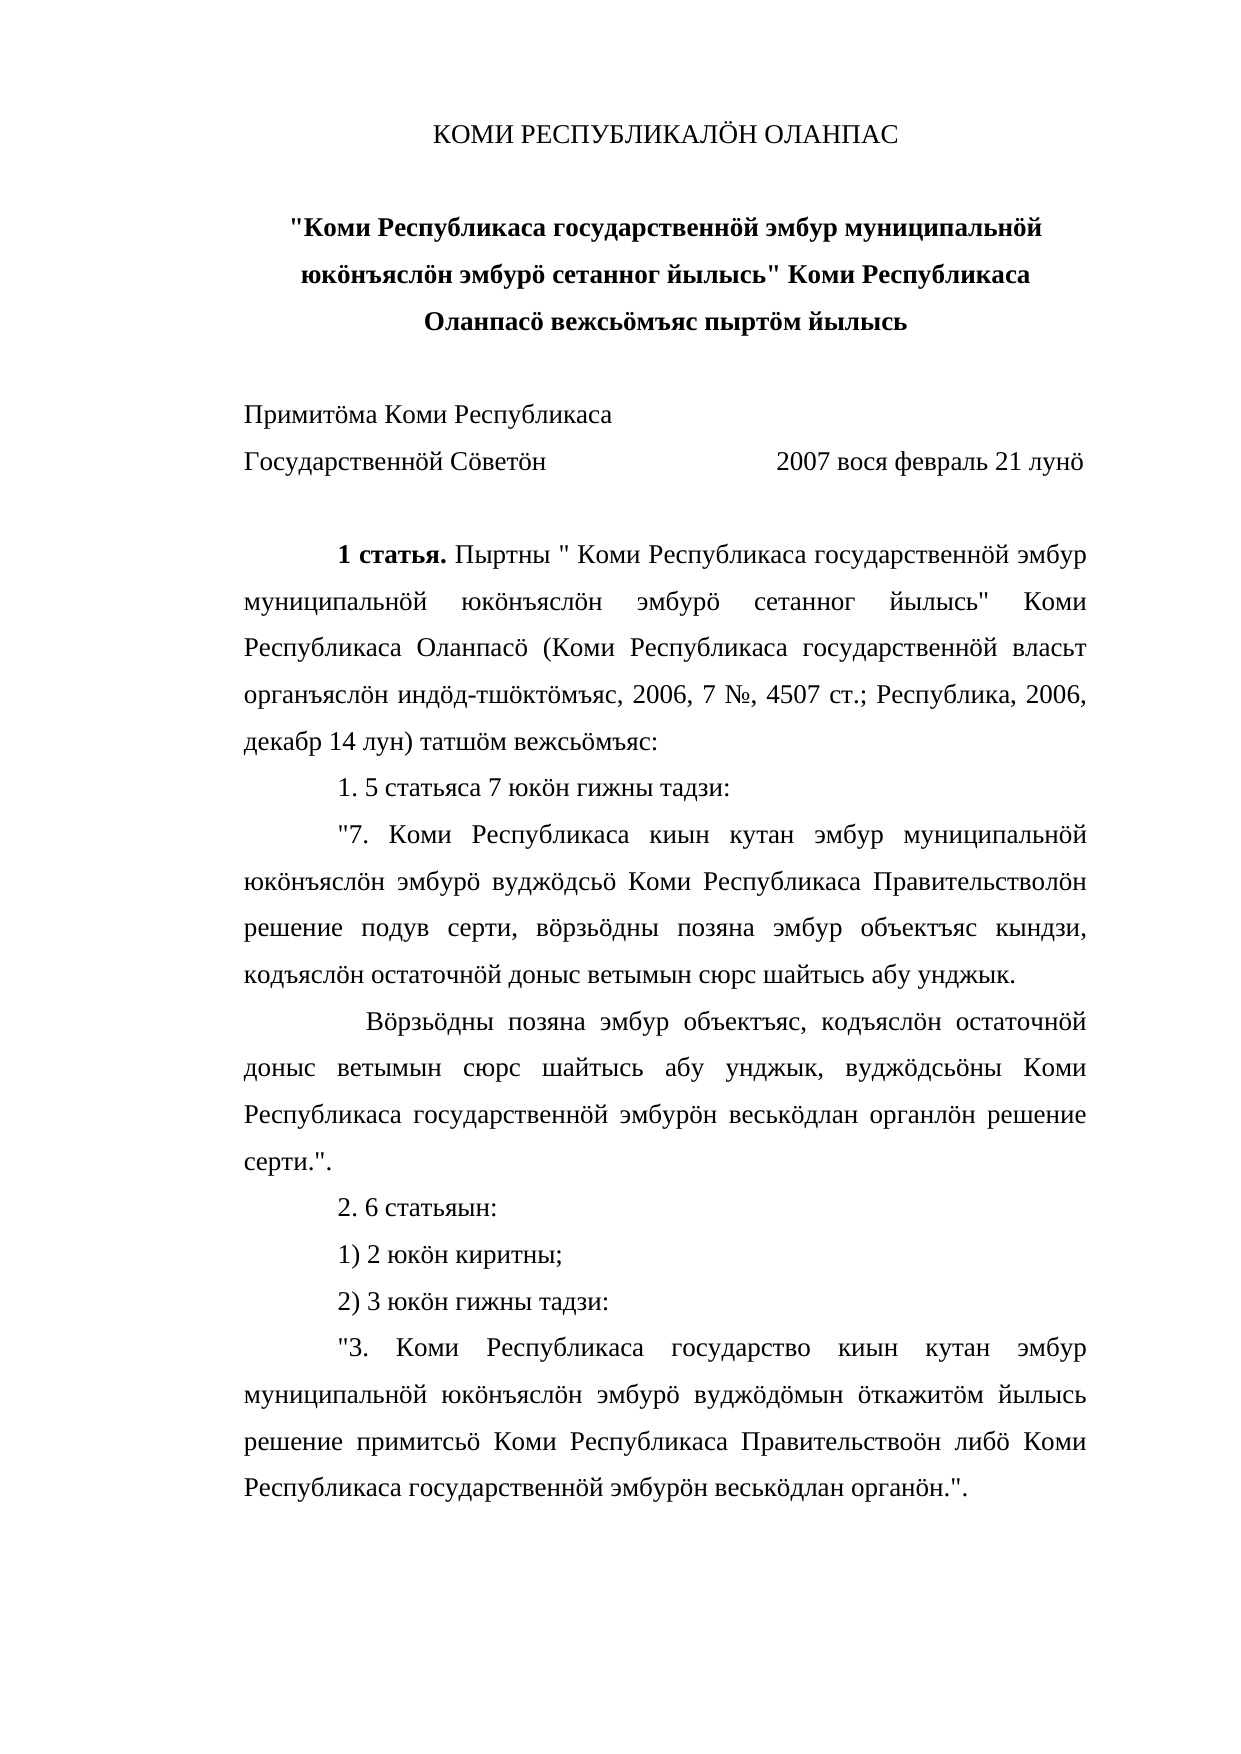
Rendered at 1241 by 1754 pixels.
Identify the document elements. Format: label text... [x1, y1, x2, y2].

text 1 статья. Пыртны " Коми Республикаса государственнöй эмбур муниципальнöй юкöнъяслöн эмбурö сетанног йылысь" Коми Республикаса Оланпасö (Коми Республикаса государственнöй власьт органъяслöн индöд-тшöктöмъяс, 2006, 7 №, 4507 ст.; Республика, 2006, декабр 14 лун) татшöм вежсьöмъяс: [244, 538, 1087, 756]
text "3. Коми Республикаса государство киын кутан эмбур муниципальнöй юкöнъяслöн эмбурö вуджöдöмын öткажитöм йылысь решение примитсьö Коми Республикаса Правительствоöн либö Коми Республикаса государственнöй эмбурöн веськöдлан органöн.". [244, 1331, 1087, 1503]
text Государственнöй Сöветöн 2007 вося февраль 21 лунö [244, 445, 1087, 476]
text 1. 5 статьяса 7 юкöн гижны тадзи: [244, 771, 1087, 803]
text КОМИ РЕСПУБЛИКАЛÖН ОЛАНПАС [244, 118, 1087, 149]
text Вöрзьöдны позяна эмбур объектъяс, кодъяслöн остаточнöй доныс ветымын сюрс шайтысь абу унджык, вуджöдсьöны Коми Республикаса государственнöй эмбурöн веськöдлан органлöн решение серти.". [244, 1005, 1087, 1176]
text 1) 2 юкöн киритны; [244, 1238, 1087, 1269]
text 2) 3 юкöн гижны тадзи: [244, 1285, 1087, 1316]
text "7. Коми Республикаса киын кутан эмбур муниципальнöй юкöнъяслöн эмбурö вуджöдсьö Коми Республикаса Правительстволöн решение подув серти, вöрзьöдны позяна эмбур объектъяс кындзи, кодъяслöн остаточнöй доныс ветымын сюрс шайтысь абу унджык. [244, 818, 1087, 989]
text 2. 6 статьяын: [244, 1191, 1087, 1223]
text Примитöма Коми Республикаса [244, 398, 1087, 429]
text "Коми Республикаса государственнöй эмбур муниципальнöй юкöнъяслöн эмбурö сетанног йылысь" Коми Республикаса Оланпасö вежсьöмъяс пыртöм йылысь [244, 211, 1087, 336]
